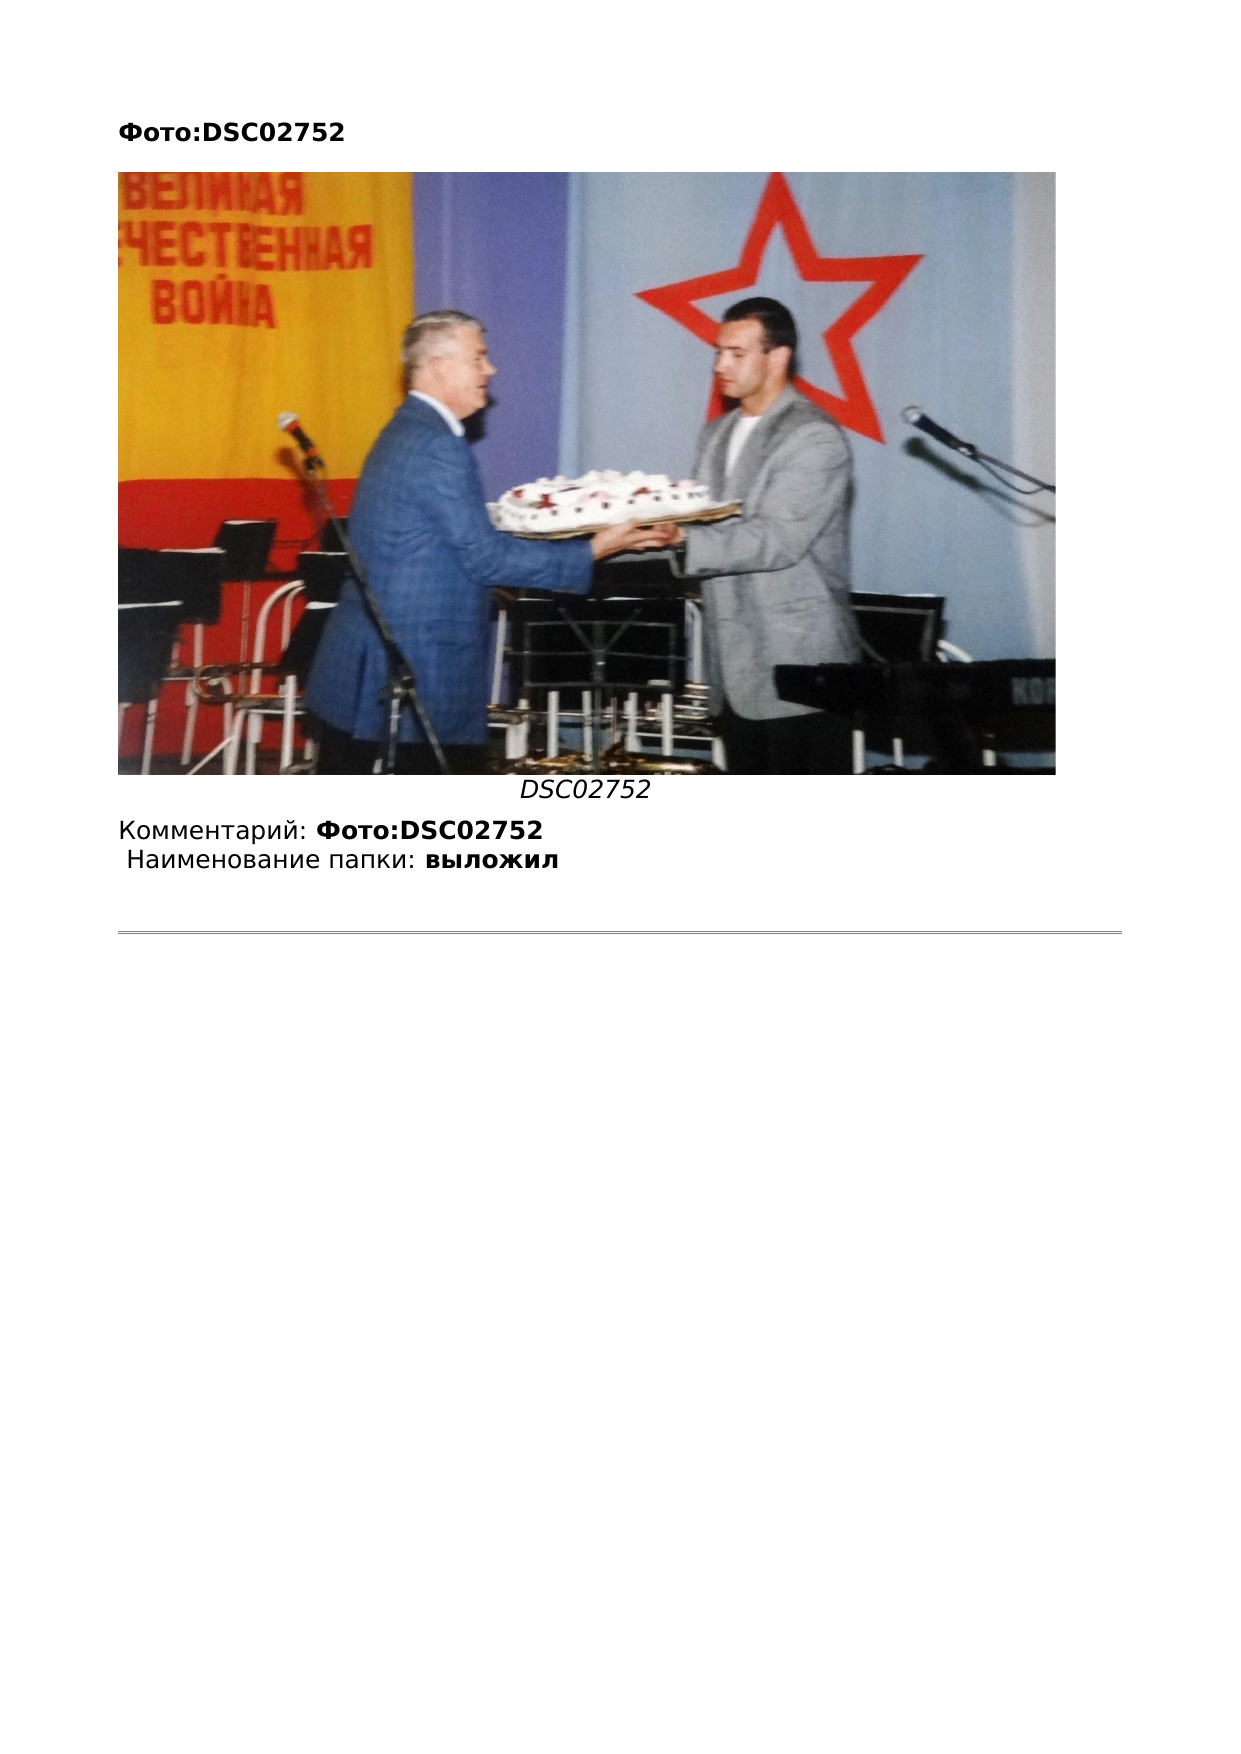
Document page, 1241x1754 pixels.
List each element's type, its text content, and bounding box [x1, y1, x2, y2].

subtitle Фото:DSC02752 [118, 118, 1122, 147]
picture [118, 172, 1056, 775]
text DSC02752 [118, 775, 1056, 804]
text Комментарий: Фото:DSC02752 Наименование папки: выложил [118, 817, 1122, 904]
